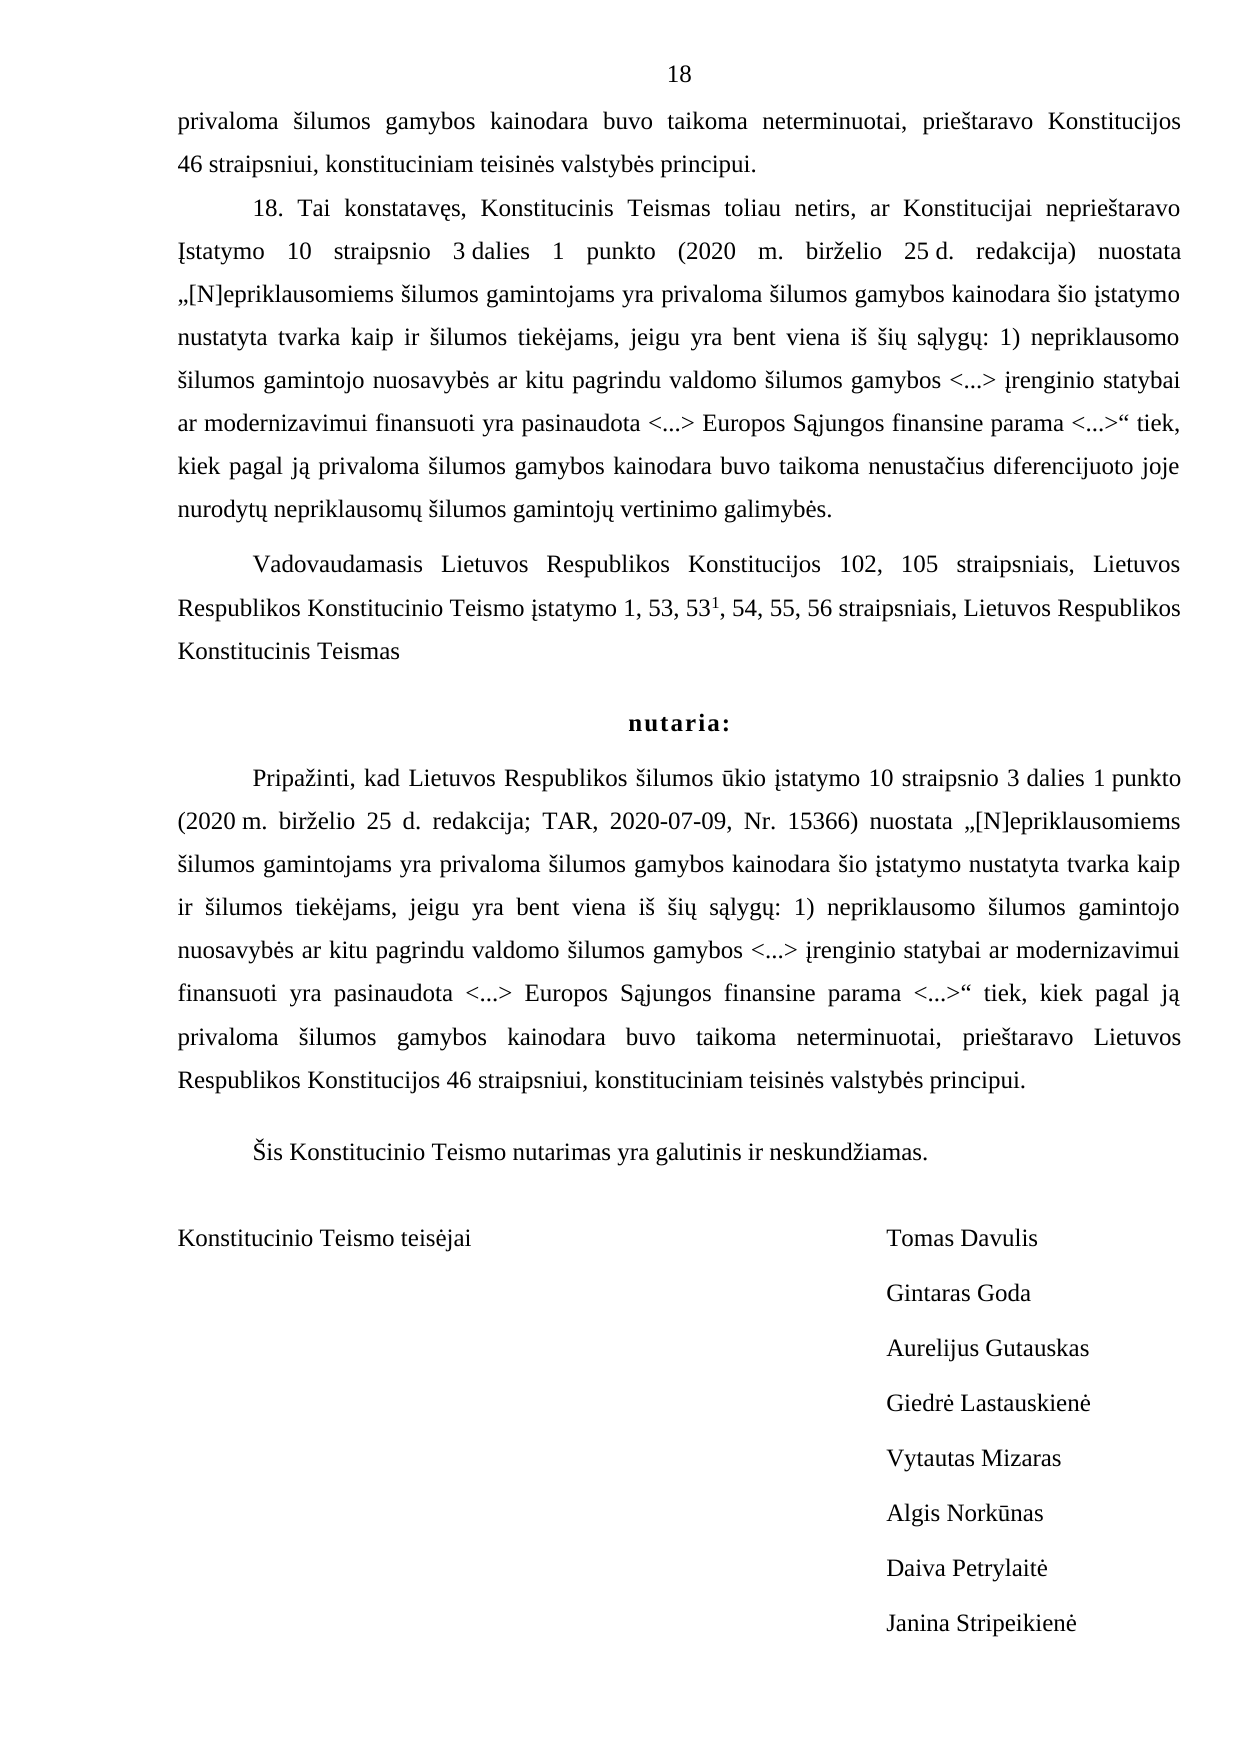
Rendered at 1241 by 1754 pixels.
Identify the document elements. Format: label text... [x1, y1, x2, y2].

text Janina Stripeikienė [177, 1608, 1181, 1637]
text Daiva Petrylaitė [177, 1553, 1181, 1582]
text Šis Konstitucinio Teismo nutarimas yra galutinis ir neskundžiamas. [177, 1137, 1181, 1165]
text nutaria: [177, 708, 1181, 736]
text Pripažinti, kad Lietuvos Respublikos šilumos ūkio įstatymo 10 straipsnio 3 dalies 1 punkto (2020 m. birželio 25 d. redakcija; TAR, 2020-07-09, Nr. 15366) nuostata „[N]epriklausomiems šilumos gamintojams yra privaloma šilumos gamybos kainodara šio įstatymo nustatyta tvarka kaip ir šilumos tiekėjams, jeigu yra bent viena iš šių sąlygų: 1) nepriklausomo šilumos gamintojo nuosavybės ar kitu pagrindu valdomo šilumos gamybos <...> įrenginio statybai ar modernizavimui finansuoti yra pasinaudota <...> Europos Sąjungos finansine parama <...>“ tiek, kiek pagal ją privaloma šilumos gamybos kainodara buvo taikoma neterminuotai, prieštaravo Lietuvos Respublikos Konstitucijos 46 straipsniui, konstituciniam teisinės valstybės principui. [177, 763, 1181, 1093]
text Konstitucinio Teismo teisėjai Tomas Davulis [177, 1223, 1181, 1252]
text privaloma šilumos gamybos kainodara buvo taikoma neterminuotai, prieštaravo Konstitucijos 46 straipsniui, konstituciniam teisinės valstybės principui. [177, 106, 1181, 178]
text Gintaras Goda [177, 1278, 1181, 1307]
text Giedrė Lastauskienė [177, 1388, 1181, 1417]
text Algis Norkūnas [177, 1498, 1181, 1527]
text Vytautas Mizaras [177, 1443, 1181, 1472]
text Vadovaudamasis Lietuvos Respublikos Konstitucijos 102, 105 straipsniais, Lietuvos Respublikos Konstitucinio Teismo įstatymo 1, 53, 531, 54, 55, 56 straipsniais, Lietuvos Respublikos Konstitucinis Teismas [177, 549, 1181, 664]
text Aurelijus Gutauskas [177, 1333, 1181, 1362]
text 18. Tai konstatavęs, Konstitucinis Teismas toliau netirs, ar Konstitucijai neprieštaravo Įstatymo 10 straipsnio 3 dalies 1 punkto (2020 m. birželio 25 d. redakcija) nuostata „[N]epriklausomiems šilumos gamintojams yra privaloma šilumos gamybos kainodara šio įstatymo nustatyta tvarka kaip ir šilumos tiekėjams, jeigu yra bent viena iš šių sąlygų: 1) nepriklausomo šilumos gamintojo nuosavybės ar kitu pagrindu valdomo šilumos gamybos <...> įrenginio statybai ar modernizavimui finansuoti yra pasinaudota <...> Europos Sąjungos finansine parama <...>“ tiek, kiek pagal ją privaloma šilumos gamybos kainodara buvo taikoma nenustačius diferencijuoto joje nurodytų nepriklausomų šilumos gamintojų vertinimo galimybės. [177, 193, 1181, 523]
